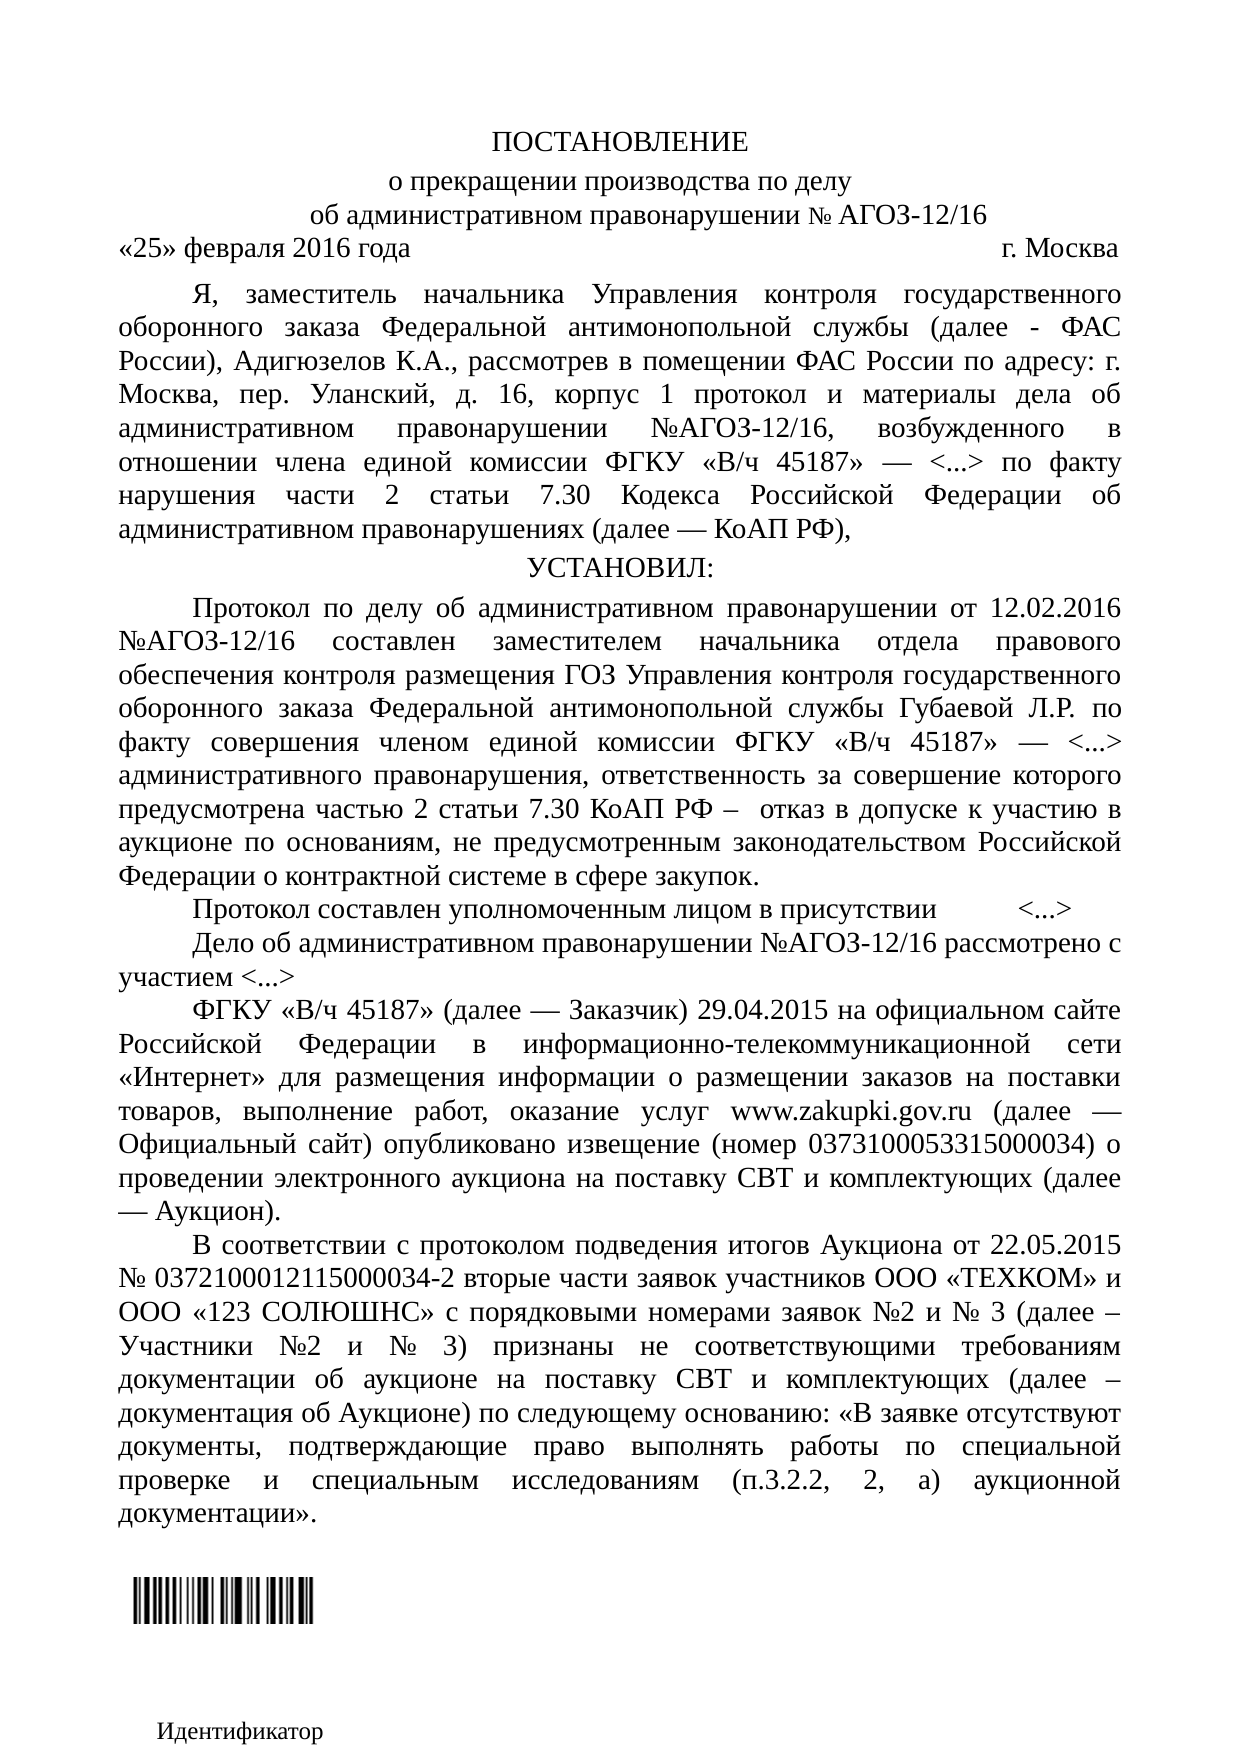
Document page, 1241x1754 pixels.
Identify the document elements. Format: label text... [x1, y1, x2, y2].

text о прекращении производства по делу [118, 163, 1122, 197]
text УСТАНОВИЛ: [118, 550, 1122, 584]
text Протокол составлен уполномоченным лицом в присутствии <...> [118, 892, 1122, 925]
text В соответствии с протоколом подведения итогов Аукциона от 22.05.2015 № 0372100012115000034-2 вторые части заявок участников ООО «ТЕХКОМ» и ООО «123 СОЛЮШНС» с порядковыми номерами заявок №2 и № 3 (далее – Участники №2 и № 3) признаны не соответствующими требованиям документации об аукционе на поставку СВТ и комплектующих (далее – документация об Аукционе) по следующему основанию: «В заявке отсутствуют документы, подтверждающие право выполнять работы по специальной проверке и специальным исследованиям (п.3.2.2, 2, а) аукционной документации». [118, 1227, 1122, 1529]
text Дело об административном правонарушении №АГОЗ-12/16 рассмотрено с участием <...> [118, 925, 1122, 992]
text Протокол по делу об административном правонарушении от 12.02.2016 №АГОЗ-12/16 составлен заместителем начальника отдела правового обеспечения контроля размещения ГОЗ Управления контроля государственного оборонного заказа Федеральной антимонопольной службы Губаевой Л.Р. по факту совершения членом единой комиссии ФГКУ «В/ч 45187» — <...> административного правонарушения, ответственность за совершение которого предусмотрена частью 2 статьи 7.30 КоАП РФ – отказ в допуске к участию в аукционе по основаниям, не предусмотренным законодательством Российской Федерации о контрактной системе в сфере закупок. [118, 590, 1122, 892]
picture [118, 1577, 331, 1624]
text ПОСТАНОВЛЕНИЕ [118, 124, 1122, 158]
text «25» февраля 2016 года г. Москва [118, 231, 1122, 264]
text ФГКУ «В/ч 45187» (далее — Заказчик) 29.04.2015 на официальном сайте Российской Федерации в информационно-телекоммуникационной сети «Интернет» для размещения информации о размещении заказов на поставки товаров, выполнение работ, оказание услуг www.zakupki.gov.ru (далее — Официальный сайт) опубликовано извещение (номер 0373100053315000034) о проведении электронного аукциона на поставку СВТ и комплектующих (далее — Аукцион). [118, 992, 1122, 1227]
text об административном правонарушении № АГОЗ-12/16 [118, 197, 1122, 231]
text Я, заместитель начальника Управления контроля государственного оборонного заказа Федеральной антимонопольной службы (далее - ФАС России), Адигюзелов К.А., рассмотрев в помещении ФАС России по адресу: г. Москва, пер. Уланский, д. 16, корпус 1 протокол и материалы дела об административном правонарушении №АГОЗ-12/16, возбужденного в отношении члена единой комиссии ФГКУ «В/ч 45187» — <...> по факту нарушения части 2 статьи 7.30 Кодекса Российской Федерации об административном правонарушениях (далее — КоАП РФ), [118, 276, 1122, 544]
